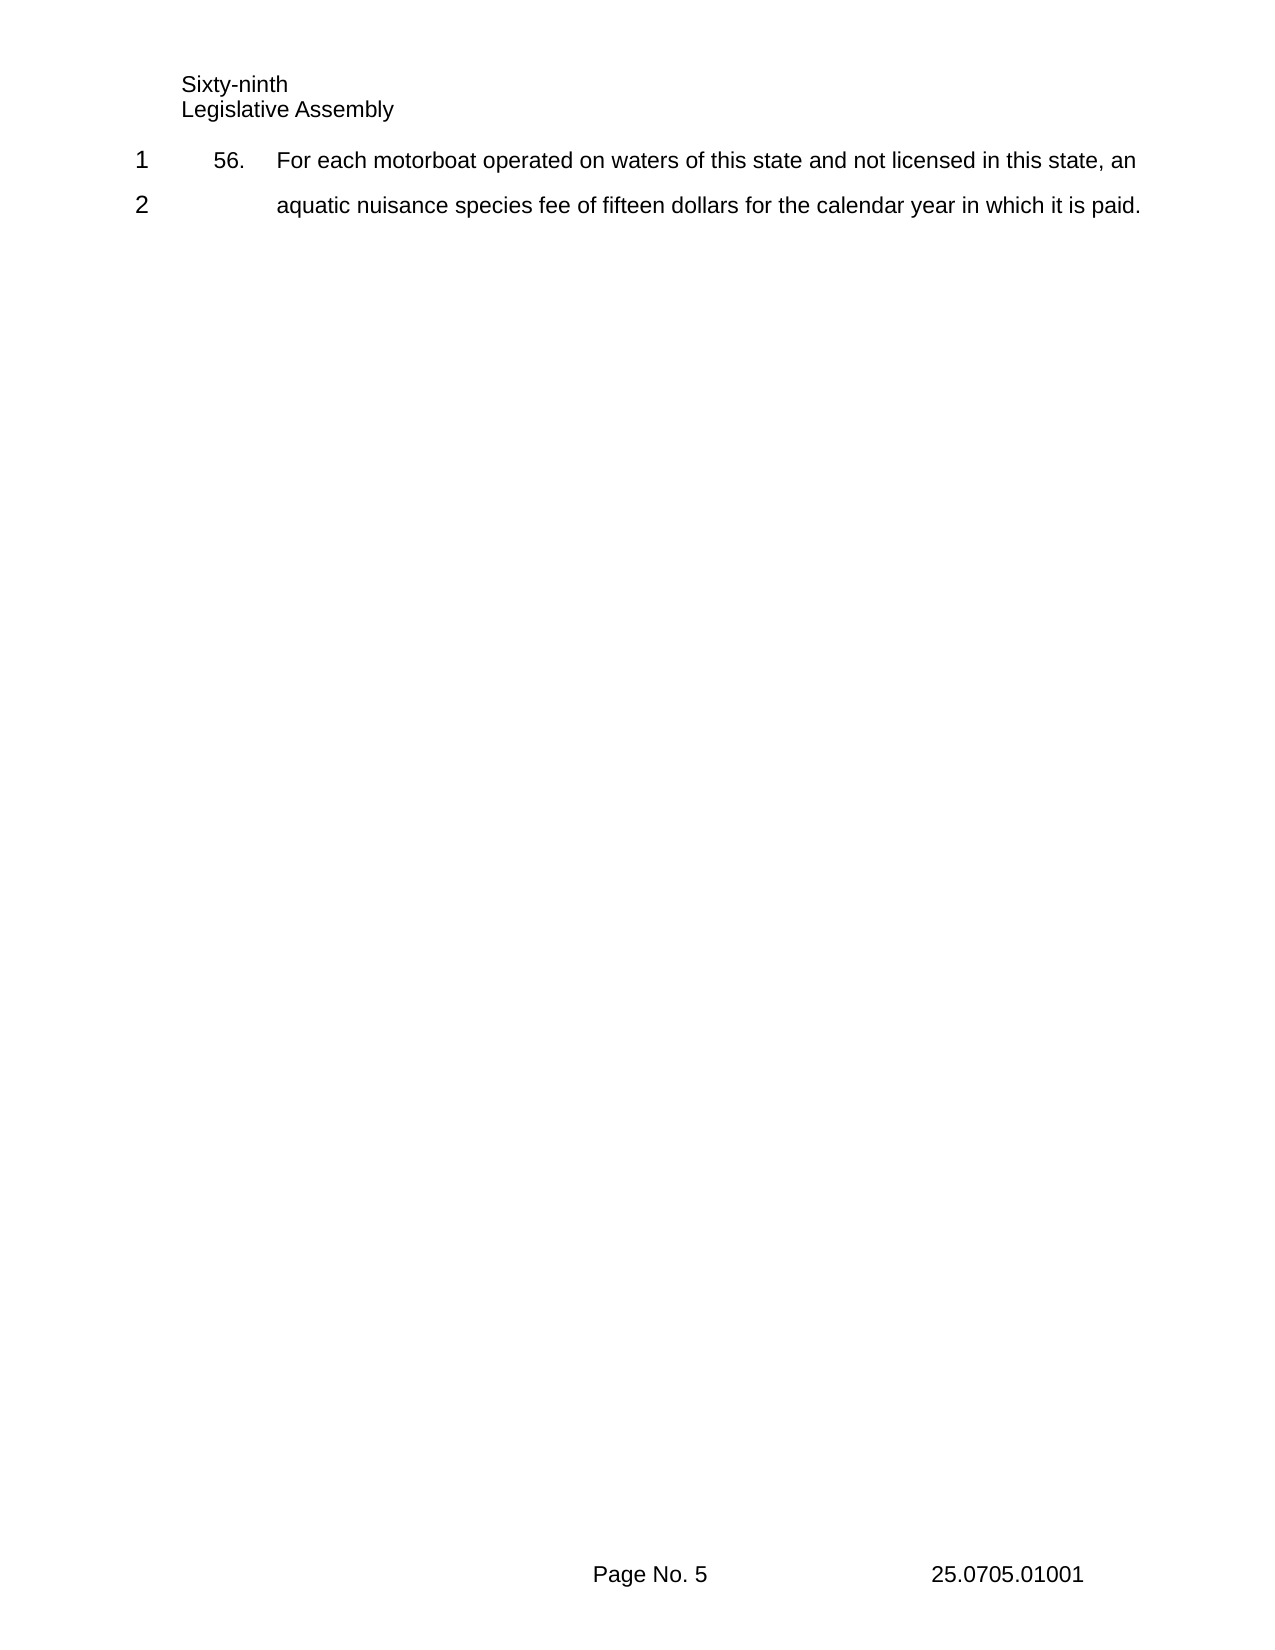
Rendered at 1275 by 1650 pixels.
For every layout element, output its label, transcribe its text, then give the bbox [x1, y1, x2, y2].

text 56. For each motorboat operated on waters of this state and not licensed in this state, an aquatic nuisance species fee of fifteen dollars for the calendar year in which it is paid. [181, 133, 1154, 222]
